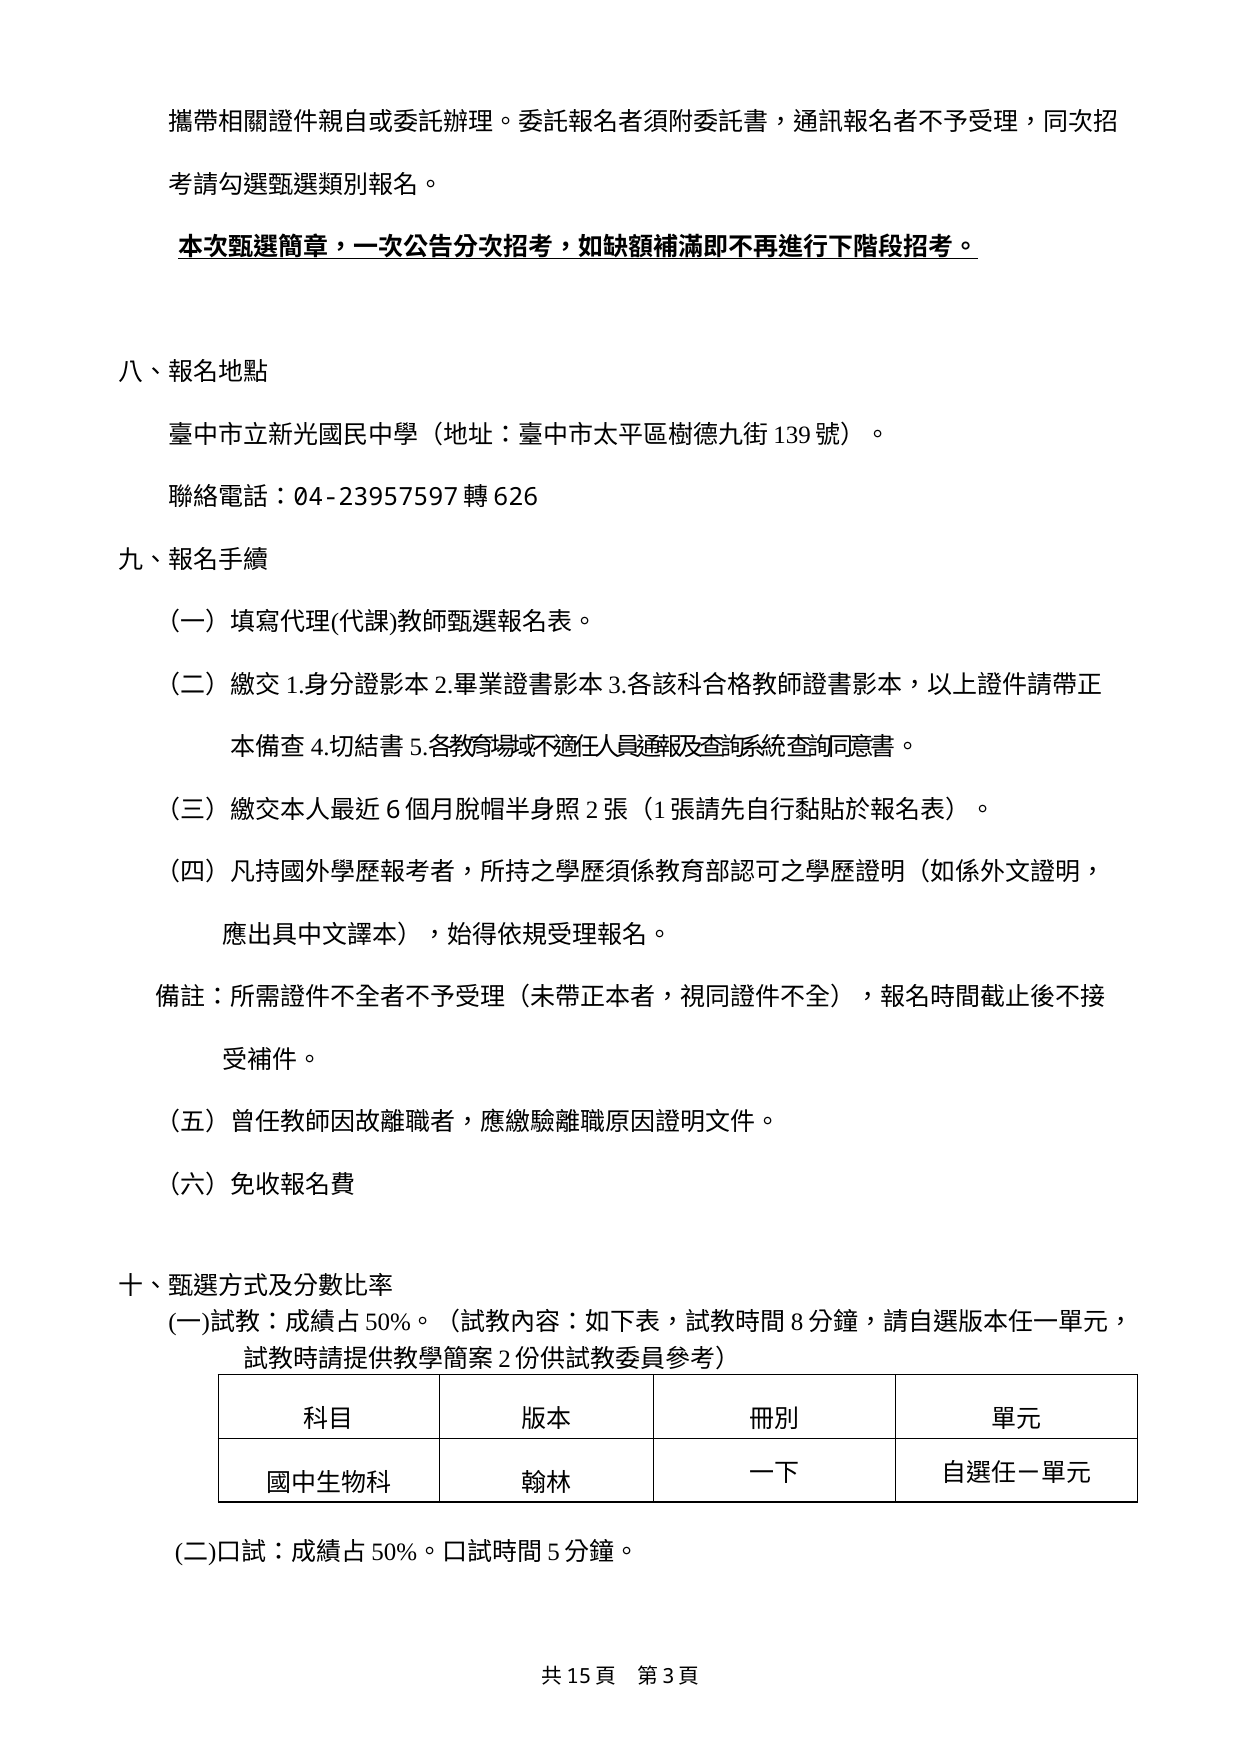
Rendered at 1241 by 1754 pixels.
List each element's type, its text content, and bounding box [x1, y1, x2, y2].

table_cell 國中生物科 [219, 1439, 439, 1501]
text （五）曾任教師因故離職者，應繳驗離職原因證明文件。 [156, 1078, 1122, 1141]
table_cell 自選任ㄧ單元 [896, 1439, 1137, 1501]
table_cell 一下 [654, 1439, 895, 1501]
text 聯絡電話：04-23957597轉626 [168, 453, 1122, 516]
table_header 科目 [219, 1375, 439, 1438]
text 十、甄選方式及分數比率 [118, 1266, 1122, 1302]
table_header 版本 [440, 1375, 653, 1438]
text （一）填寫代理(代課)教師甄選報名表。 [118, 578, 1122, 641]
text 備註：所需證件不全者不予受理（未帶正本者，視同證件不全），報名時間截止後不接受補件。 [156, 953, 1122, 1078]
text (二)口試：成績占50%。口試時間5分鐘。 [168, 1531, 1122, 1567]
text 九、報名手續 [118, 516, 1122, 578]
table_cell 翰林 [440, 1439, 653, 1501]
text （六）免收報名費 [156, 1141, 1122, 1203]
text 本次甄選簡章，一次公告分次招考，如缺額補滿即不再進行下階段招考。 [118, 203, 1122, 266]
text (一)試教：成績占50%。（試教內容：如下表，試教時間8分鐘，請自選版本任一單元，試教時請提供教學簡案2份供試教委員參考） [168, 1302, 1122, 1374]
table_header 冊別 [654, 1375, 895, 1438]
text （二）繳交1.身分證影本2.畢業證書影本3.各該科合格教師證書影本，以上證件請帶正 [118, 641, 1138, 703]
text （四）凡持國外學歷報考者，所持之學歷須係教育部認可之學歷證明（如係外文證明，應出具中文譯本），始得依規受理報名。 [156, 828, 1122, 953]
text （三）繳交本人最近6個月脫帽半身照2張（1張請先自行黏貼於報名表）。 [156, 766, 1122, 828]
text 攜帶相關證件親自或委託辦理。委託報名者須附委託書，通訊報名者不予受理，同次招考請勾選甄選類別報名。 [118, 78, 1122, 203]
table_header 單元 [896, 1375, 1137, 1438]
text 本備查4.切結書5.各教育場域不適任人員通報及查詢系統查詢同意書。 [118, 703, 1138, 766]
text 八、報名地點 臺中市立新光國民中學（地址：臺中市太平區樹德九街139號）。 [118, 328, 1122, 453]
